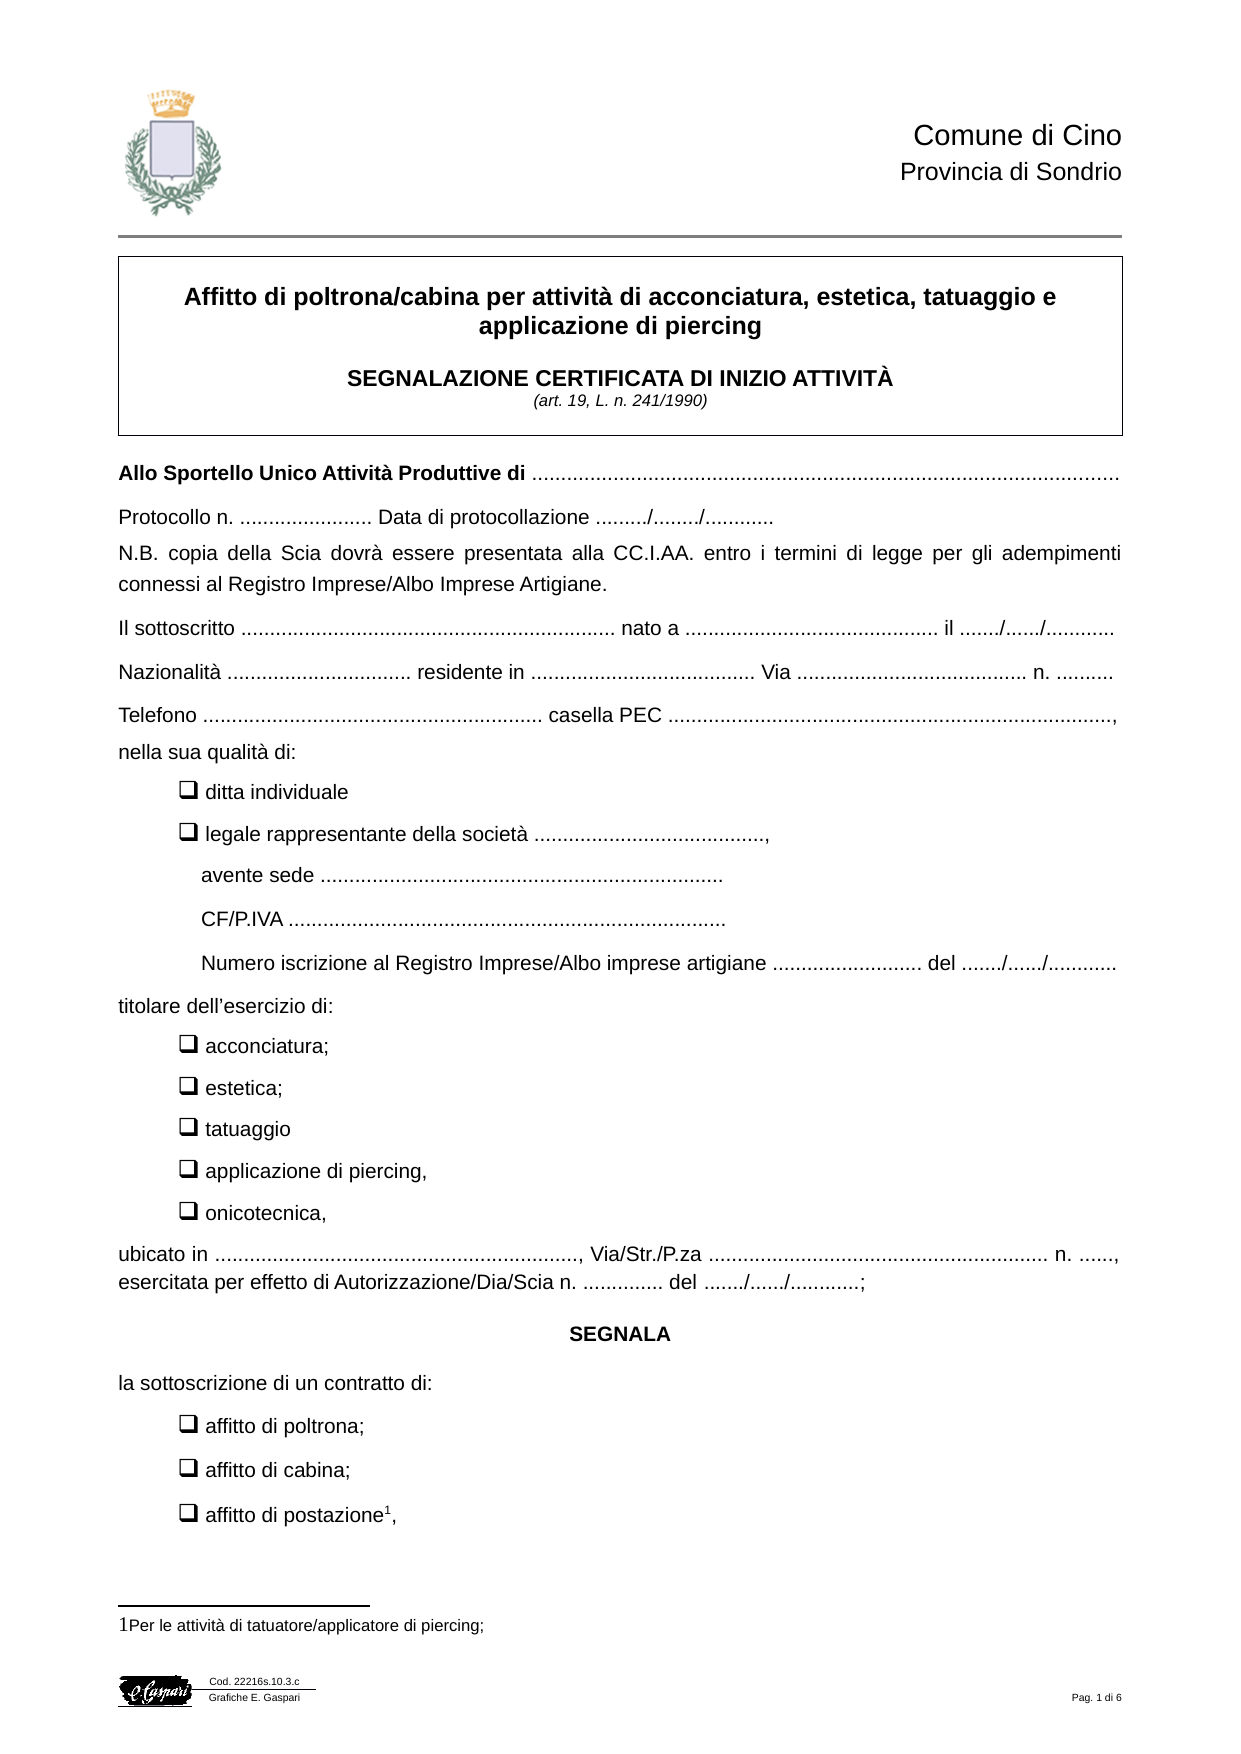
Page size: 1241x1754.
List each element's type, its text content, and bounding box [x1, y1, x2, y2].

picture [122, 185, 224, 219]
text Comune di Cino [118, 118, 1122, 152]
text  legale rappresentante della società ........................................, [177, 821, 1122, 846]
text ubicato in ..............................................................., Via/Str./P.za ........................................................... n. ......, esercitata per effetto di Autorizzazione/Dia/Scia n. .............. del ......./....../............; [118, 1242, 1122, 1294]
text  estetica; [177, 1076, 1122, 1101]
text Protocollo n. ....................... Data di protocollazione ........./......../............ [118, 505, 1122, 529]
text  applicazione di piercing, [177, 1159, 1122, 1184]
text Nazionalità ................................ residente in ....................................... Via ........................................ n. .......... [118, 659, 1122, 683]
text SEGNALA [118, 1322, 1122, 1346]
text Allo Sportello Unico Attività Produttive di [118, 461, 1122, 485]
table_header Affitto di poltrona/cabina per attività di acconciatura, estetica, tatuaggio e applicazione di piercing SEGNALAZIONE CERTIFICATA DI INIZIO ATTIVITÀ (art. 19, L. n. 241/1990) [119, 257, 1122, 435]
text  acconciatura; [177, 1034, 1122, 1059]
picture [122, 152, 224, 157]
text N.B. copia della Scia dovrà essere presentata alla CC.I.AA. entro i termini di legge per gli adempimenti connessi al Registro Imprese/Albo Imprese Artigiane. [118, 541, 1122, 596]
text  affitto di postazione, [177, 1503, 1122, 1528]
text Numero iscrizione al Registro Imprese/Albo imprese artigiane .......................... del ......./....../............ [201, 950, 1122, 974]
text  affitto di poltrona; [177, 1414, 1122, 1439]
text  ditta individuale [177, 780, 1122, 805]
text Il sottoscritto ................................................................. nato a ............................................ il ......./....../............ [118, 616, 1122, 640]
text Telefono ........................................................... casella PEC ............................................................................., [118, 703, 1122, 727]
text titolare dell’esercizio di: [118, 994, 1122, 1018]
text nella sua qualità di: [118, 740, 1122, 764]
text  tatuaggio [177, 1117, 1122, 1142]
text avente sede ...................................................................... [201, 863, 1122, 887]
text  onicotecnica, [177, 1201, 1122, 1226]
picture [122, 87, 224, 118]
text Provincia di Sondrio [118, 157, 1122, 185]
text CF/P.IVA ............................................................................ [201, 907, 1122, 931]
text Per le attività di tatuatore/applicatore di piercing; [118, 1612, 1122, 1636]
picture [118, 1674, 192, 1706]
text  affitto di cabina; [177, 1458, 1122, 1483]
text la sottoscrizione di un contratto di: [118, 1371, 1122, 1395]
